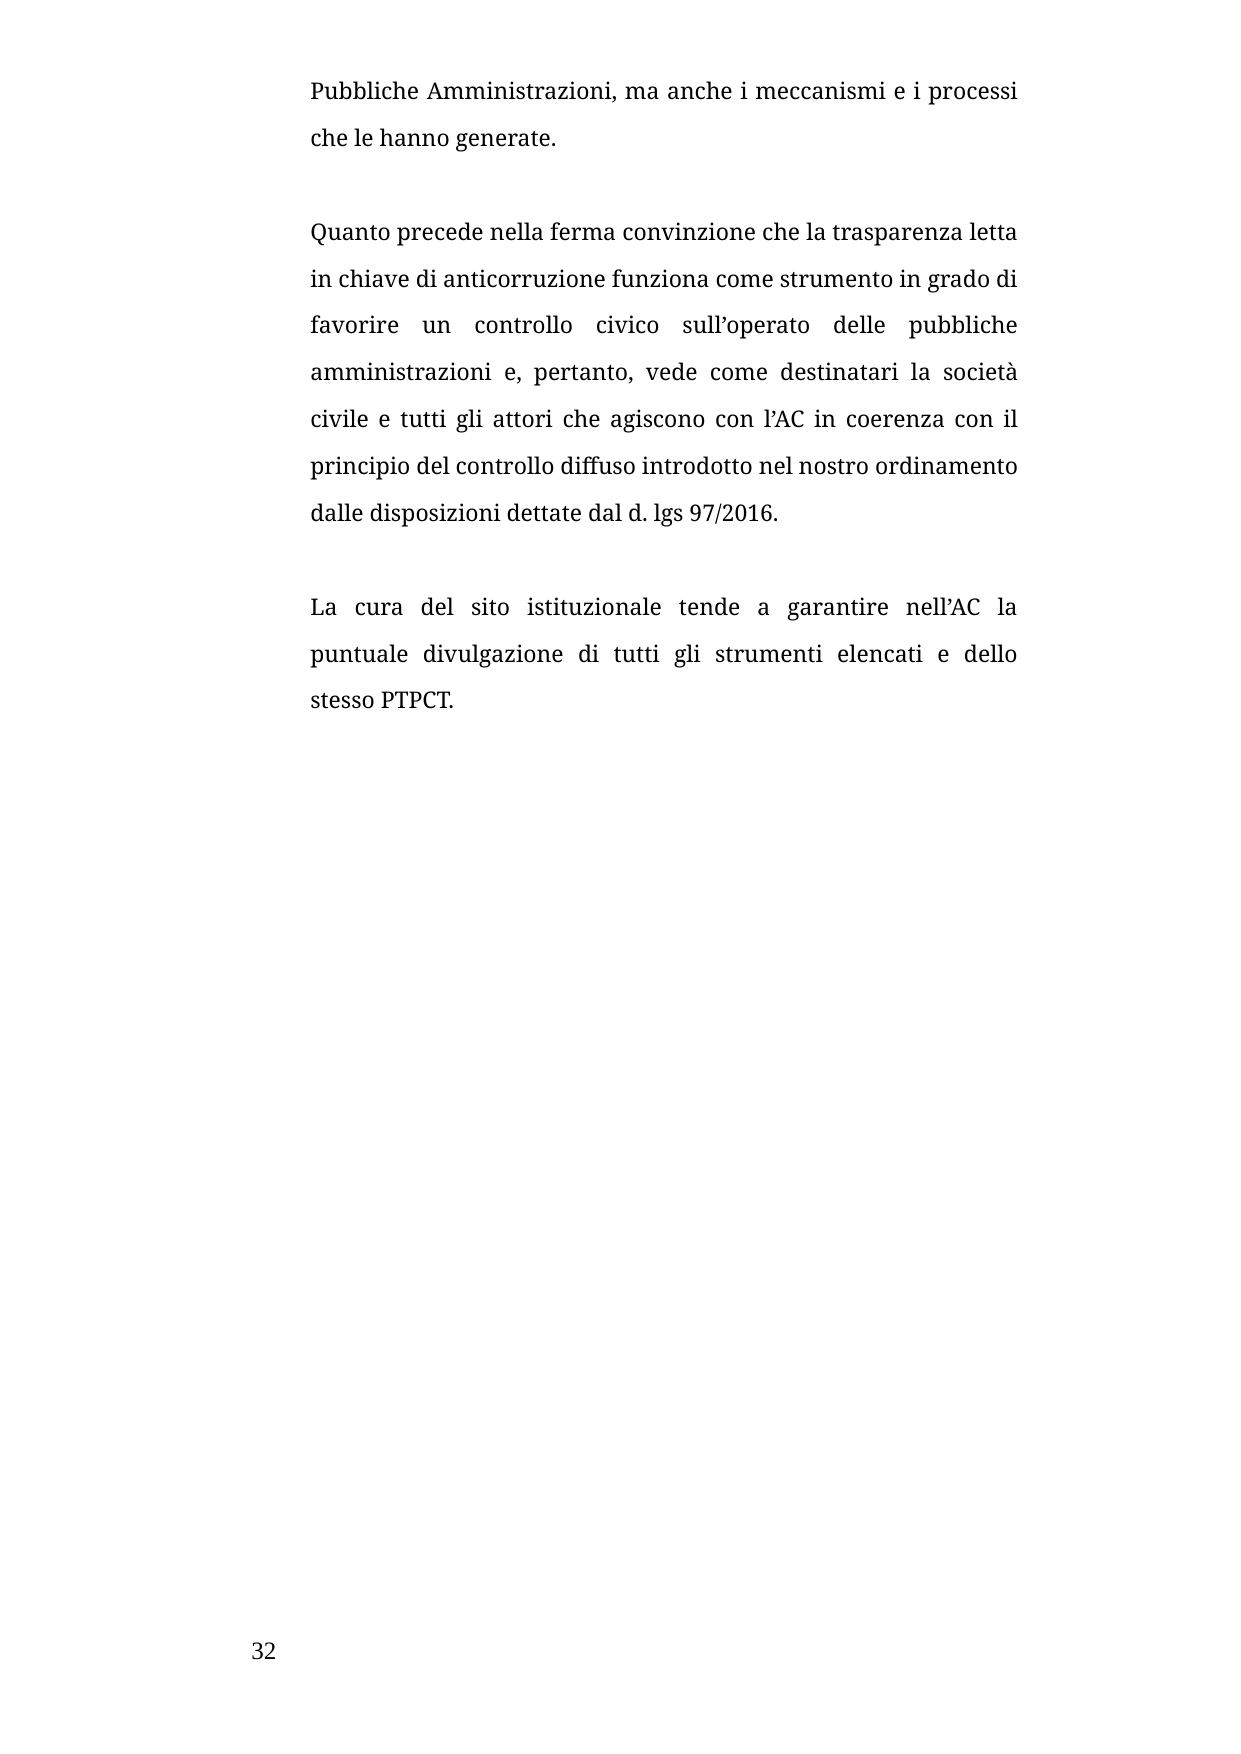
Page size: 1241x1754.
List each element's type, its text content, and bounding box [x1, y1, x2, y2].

text La cura del sito istituzionale tende a garantire nell’AC la puntuale divulgazione di tutti gli strumenti elencati e dello stesso PTPCT. [310, 591, 1019, 716]
text Quanto precede nella ferma convinzione che la trasparenza letta in chiave di anticorruzione funziona come strumento in grado di favorire un controllo civico sull’operato delle pubbliche amministrazioni e, pertanto, vede come destinatari la società civile e tutti gli attori che agiscono con l’AC in coerenza con il principio del controllo diffuso introdotto nel nostro ordinamento dalle disposizioni dettate dal d. lgs 97/2016. [310, 216, 1019, 528]
text Pubbliche Amministrazioni, ma anche i meccanismi e i processi che le hanno generate. [310, 75, 1019, 153]
